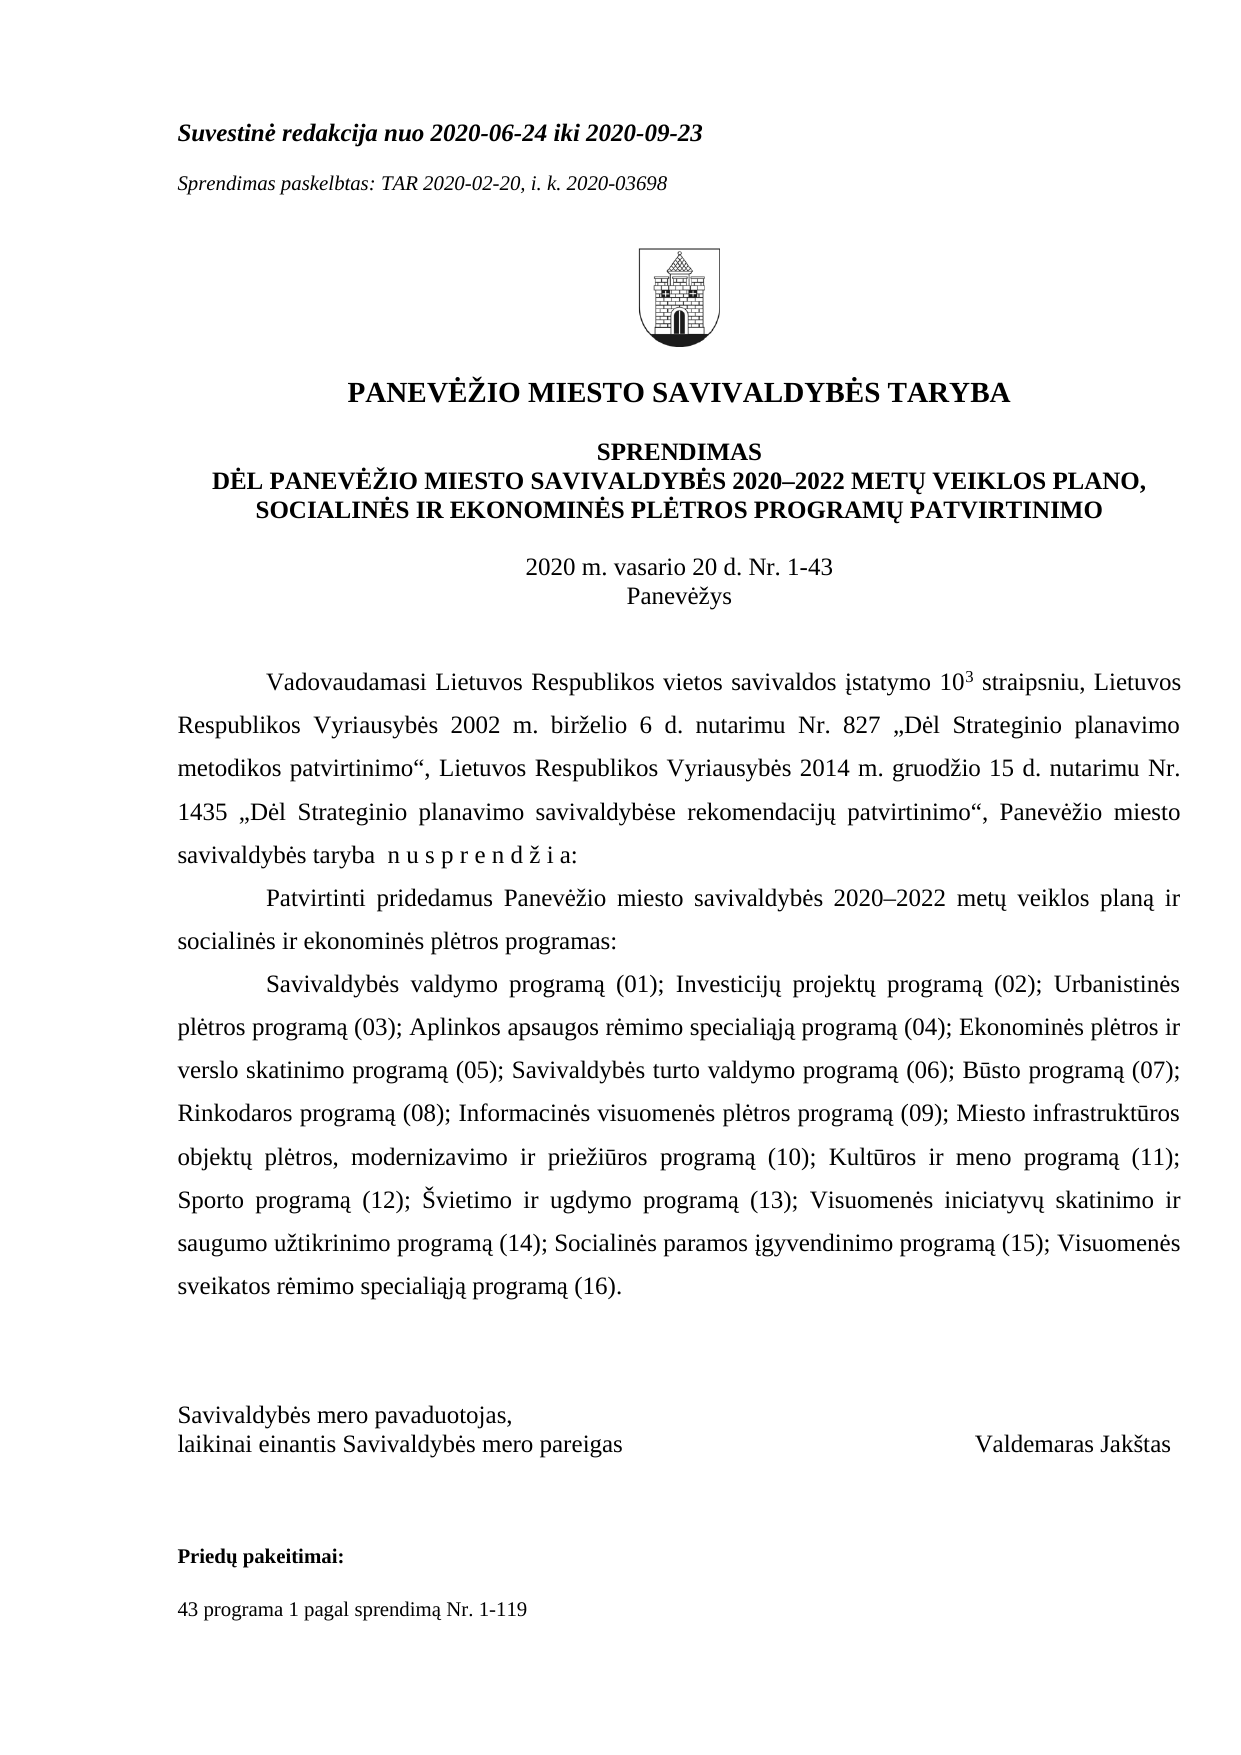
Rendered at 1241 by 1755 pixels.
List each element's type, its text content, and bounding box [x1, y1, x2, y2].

text Savivaldybės mero pavaduotojas, [177, 1400, 1181, 1429]
text Panevėžys [177, 581, 1181, 610]
text Vadovaudamasi Lietuvos Respublikos vietos savivaldos įstatymo 103 straipsniu, Lietuvos Respublikos Vyriausybės 2002 m. birželio 6 d. nutarimu Nr. 827 „Dėl Strateginio planavimo metodikos patvirtinimo“, Lietuvos Respublikos Vyriausybės 2014 m. gruodžio 15 d. nutarimu Nr. 1435 „Dėl Strateginio planavimo savivaldybėse rekomendacijų patvirtinimo“, Panevėžio miesto savivaldybės taryba n u s p r e n d ž i a: [177, 667, 1181, 868]
text Sprendimas paskelbtas: TAR 2020-02-20, i. k. 2020-03698 [177, 171, 1181, 195]
text Priedų pakeitimai: [177, 1544, 1181, 1568]
text Patvirtinti pridedamus Panevėžio miesto savivaldybės 2020–2022 metų veiklos planą ir socialinės ir ekonominės plėtros programas: [177, 883, 1181, 955]
text laikinai einantis Savivaldybės mero pareigas Valdemaras Jakštas [177, 1429, 1181, 1458]
text 2020 m. vasario 20 d. Nr. 1-43 [177, 552, 1181, 581]
text SPRENDIMAS [177, 437, 1181, 466]
text PANEVĖŽIO MIESTO SAVIVALDYBĖS TARYBA [177, 375, 1181, 408]
text DĖL PANEVĖŽIO MIESTO SAVIVALDYBĖS 2020–2022 METŲ VEIKLOS PLANO, SOCIALINĖS IR EKONOMINĖS PLĖTROS PROGRAMŲ PATVIRTINIMO [177, 466, 1181, 523]
text Suvestinė redakcija nuo 2020-06-24 iki 2020-09-23 [177, 118, 1181, 147]
text Savivaldybės valdymo programą (01); Investicijų projektų programą (02); Urbanistinės plėtros programą (03); Aplinkos apsaugos rėmimo specialiąją programą (04); Ekonominės plėtros ir verslo skatinimo programą (05); Savivaldybės turto valdymo programą (06); Būsto programą (07); Rinkodaros programą (08); Informacinės visuomenės plėtros programą (09); Miesto infrastruktūros objektų plėtros, modernizavimo ir priežiūros programą (10); Kultūros ir meno programą (11); Sporto programą (12); Švietimo ir ugdymo programą (13); Visuomenės iniciatyvų skatinimo ir saugumo užtikrinimo programą (14); Socialinės paramos įgyvendinimo programą (15); Visuomenės sveikatos rėmimo specialiąją programą (16). [177, 969, 1181, 1300]
text 43 programa 1 pagal sprendimą Nr. 1-119 [177, 1597, 1181, 1621]
